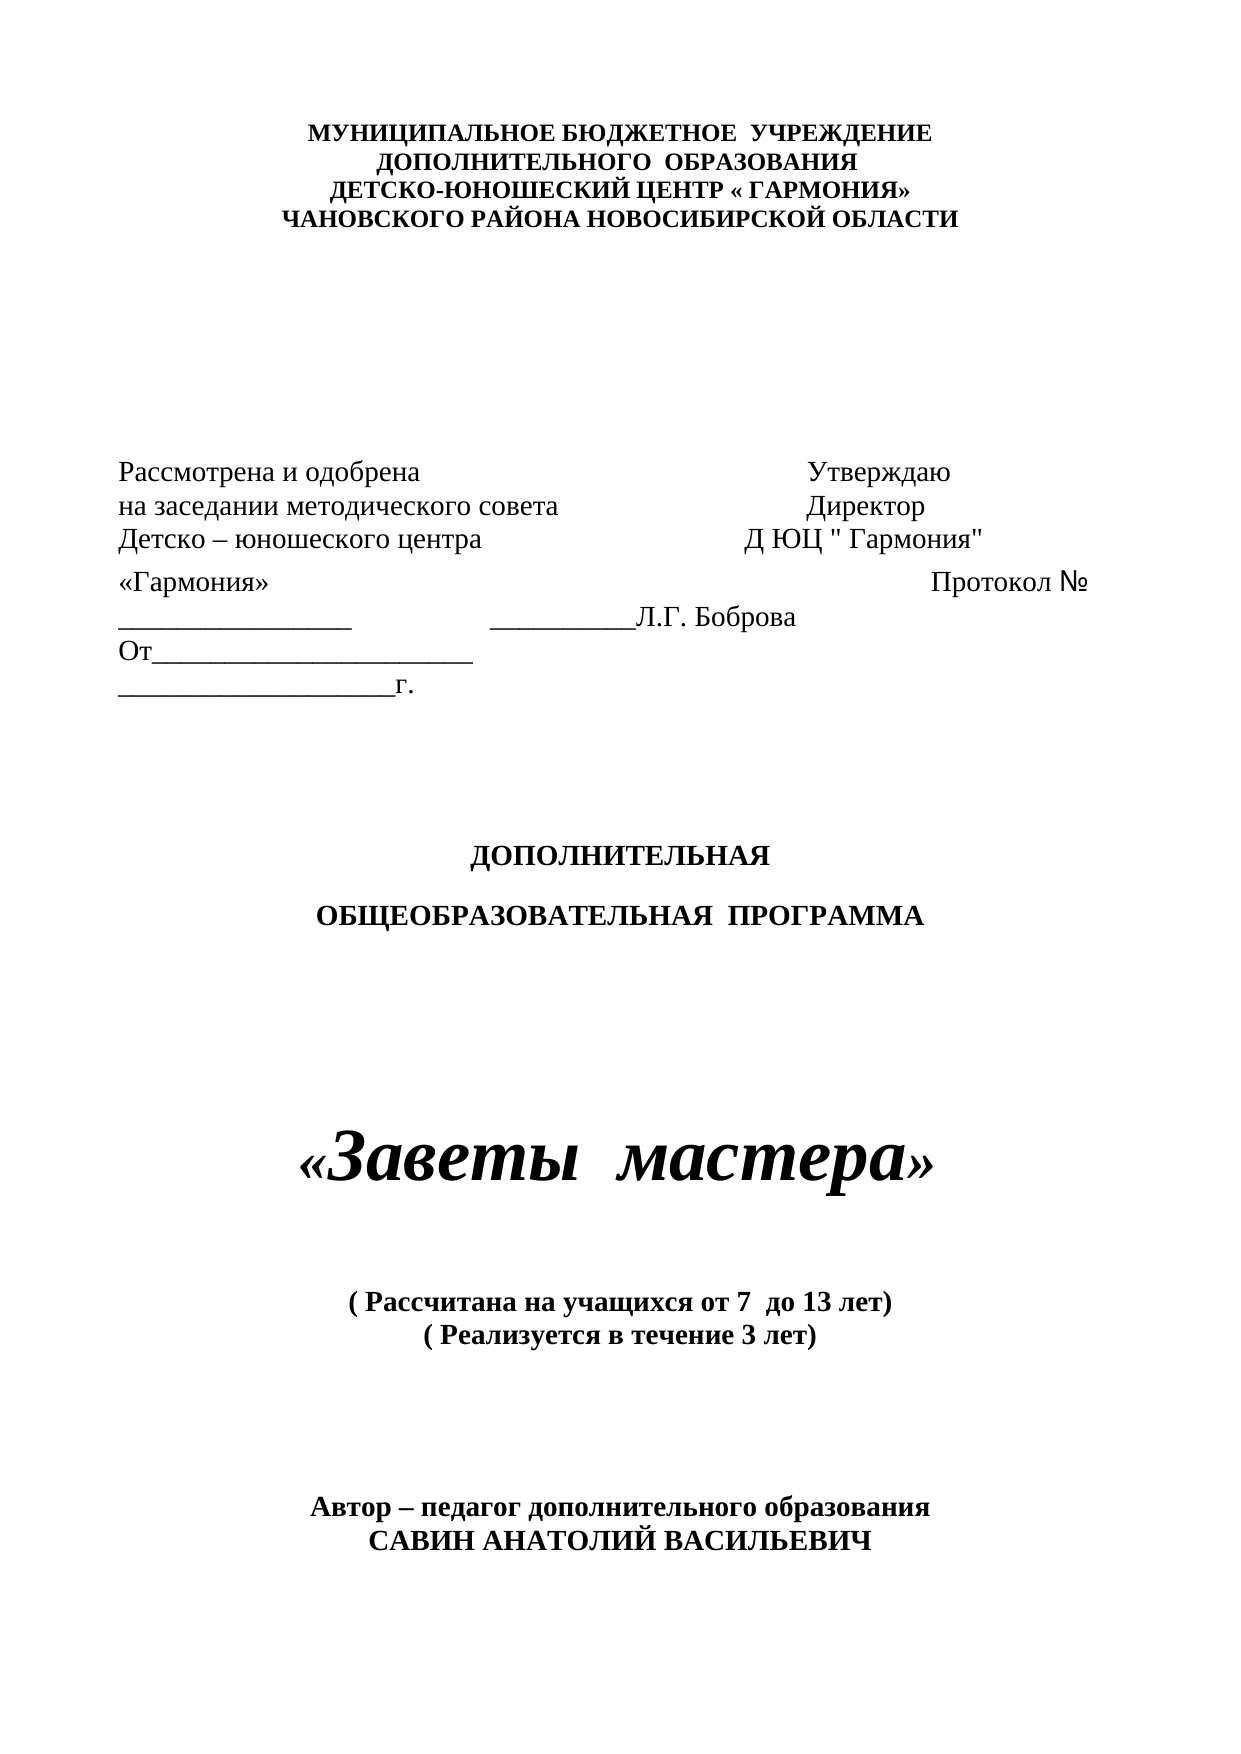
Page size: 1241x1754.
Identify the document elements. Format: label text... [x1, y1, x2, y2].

text ОБЩЕОБРАЗОВАТЕЛЬНАЯ ПРОГРАММА [118, 898, 1122, 931]
text От______________________ [118, 633, 1122, 667]
text «Гармония» Протокол № ________________ __________Л.Г. Боброва [118, 560, 1122, 633]
text ДОПОЛНИТЕЛЬНАЯ [118, 838, 1122, 872]
text МУНИЦИПАЛЬНОЕ БЮДЖЕТНОЕ УЧРЕЖДЕНИЕ [118, 118, 1122, 147]
text Автор – педагог дополнительного образования [118, 1489, 1122, 1523]
text ( Реализуется в течение 3 лет) [118, 1317, 1122, 1351]
text ( Рассчитана на учащихся от 7 до 13 лет) [118, 1284, 1122, 1317]
text Детско – юношеского центра Д ЮЦ " Гармония" [118, 521, 1122, 555]
text на заседании методического совета Директор [118, 488, 1122, 521]
text «Заветы мастера» [118, 1111, 1122, 1197]
text САВИН АНАТОЛИЙ ВАСИЛЬЕВИЧ [118, 1523, 1122, 1556]
text ДЕТСКО-ЮНОШЕСКИЙ ЦЕНТР « ГАРМОНИЯ» [118, 176, 1122, 204]
text ДОПОЛНИТЕЛЬНОГО ОБРАЗОВАНИЯ [118, 147, 1122, 176]
text Рассмотрена и одобрена Утверждаю [118, 454, 1122, 488]
text ___________________г. [118, 667, 1122, 700]
text ЧАНОВСКОГО РАЙОНА НОВОСИБИРСКОЙ ОБЛАСТИ [118, 204, 1122, 233]
